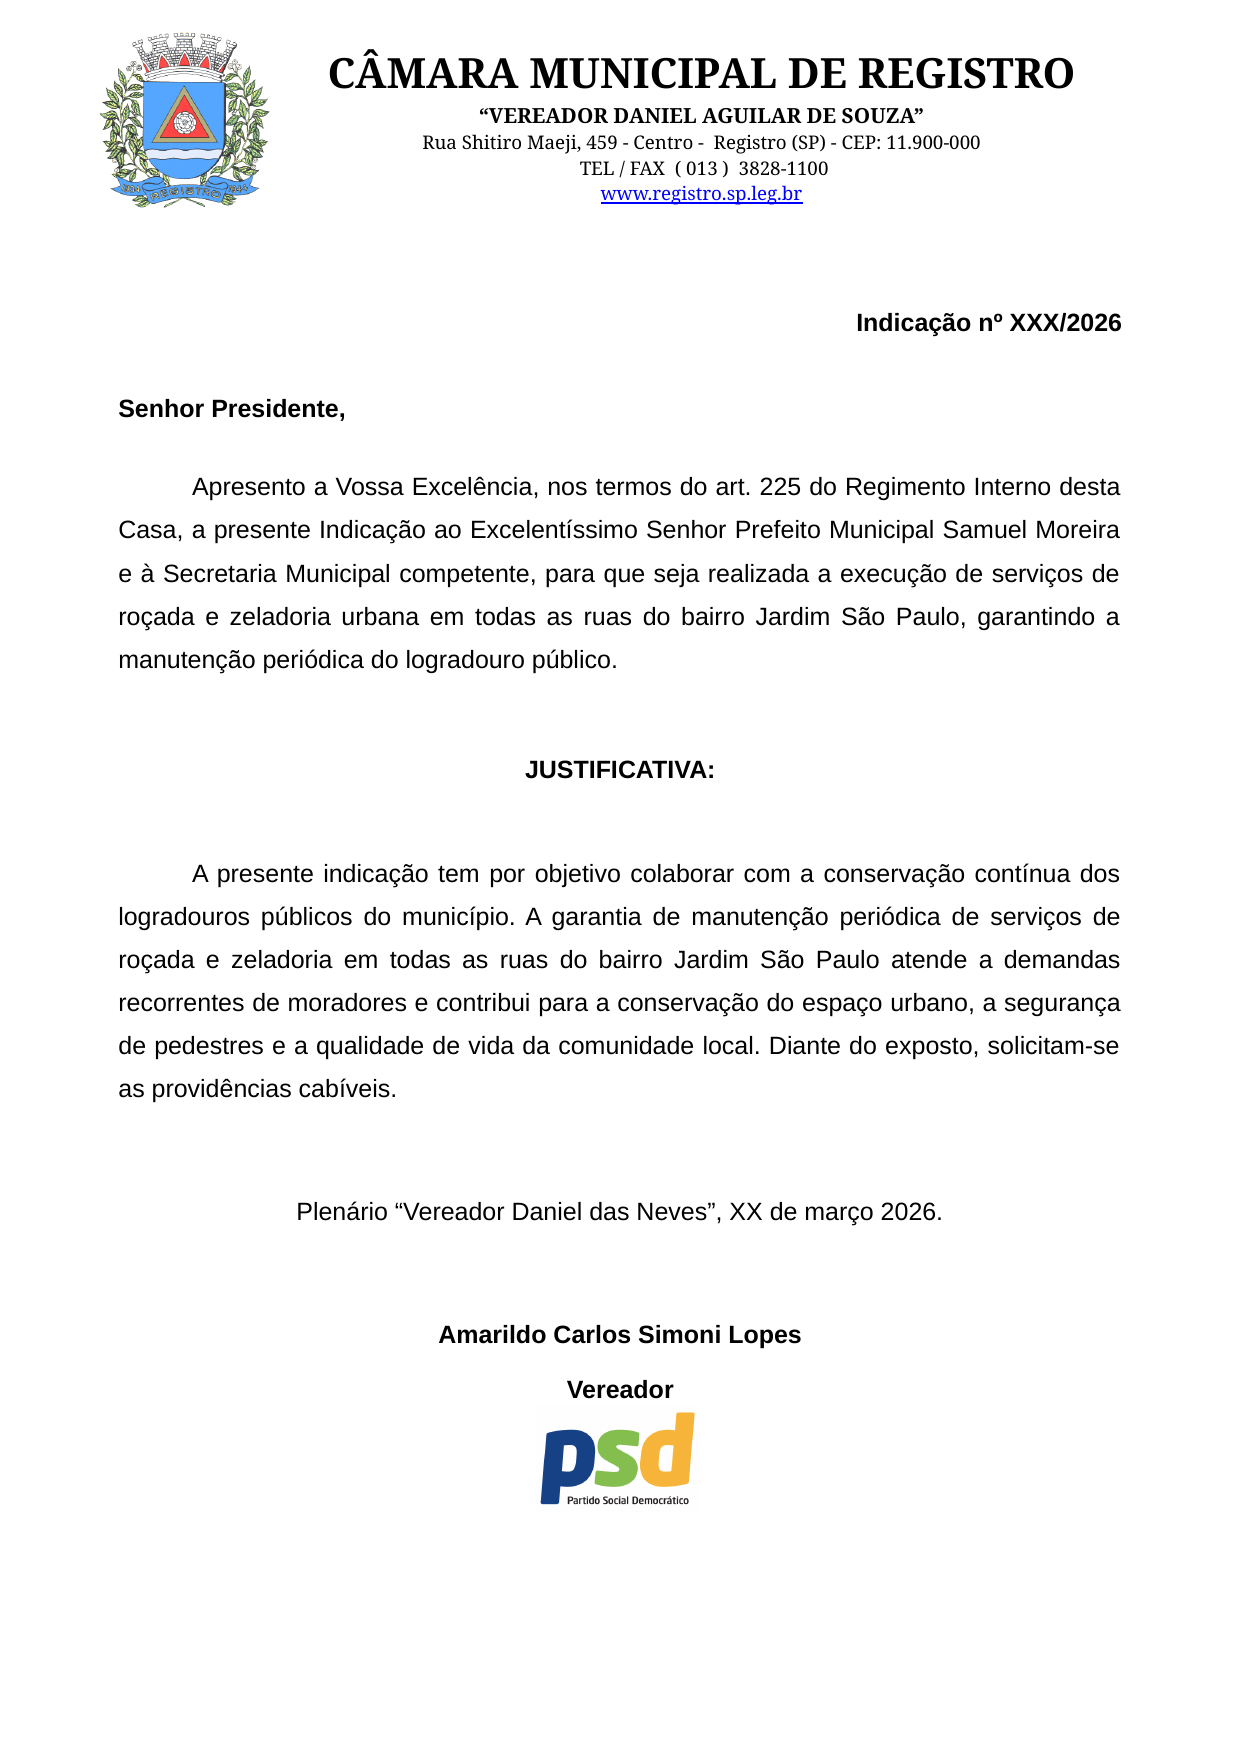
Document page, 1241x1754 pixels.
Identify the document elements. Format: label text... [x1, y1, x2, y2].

text JUSTIFICATIVA: [118, 755, 1122, 783]
text A presente indicação tem por objetivo colaborar com a conservação contínua dos logradouros públicos do município. A garantia de manutenção periódica de serviços de roçada e zeladoria em todas as ruas do bairro Jardim São Paulo atende a demandas recorrentes de moradores e contribui para a conservação do espaço urbano, a segurança de pedestres e a qualidade de vida da comunidade local. Diante do exposto, solicitam-se as providências cabíveis. [118, 859, 1122, 1103]
text Indicação nº XXX/2026 [118, 308, 1122, 337]
text Apresento a Vossa Excelência, nos termos do art. 225 do Regimento Interno desta Casa, a presente Indicação ao Excelentíssimo Senhor Prefeito Municipal Samuel Moreira e à Secretaria Municipal competente, para que seja realizada a execução de serviços de roçada e zeladoria urbana em todas as ruas do bairro Jardim São Paulo, garantindo a manutenção periódica do logradouro público. [118, 472, 1122, 673]
text Plenário “Vereador Daniel das Neves”, XX de março 2026. [118, 1197, 1122, 1226]
text Vereador [118, 1375, 1122, 1404]
text Senhor Presidente, [118, 394, 1122, 423]
text Amarildo Carlos Simoni Lopes [118, 1320, 1122, 1349]
picture [535, 1404, 699, 1513]
